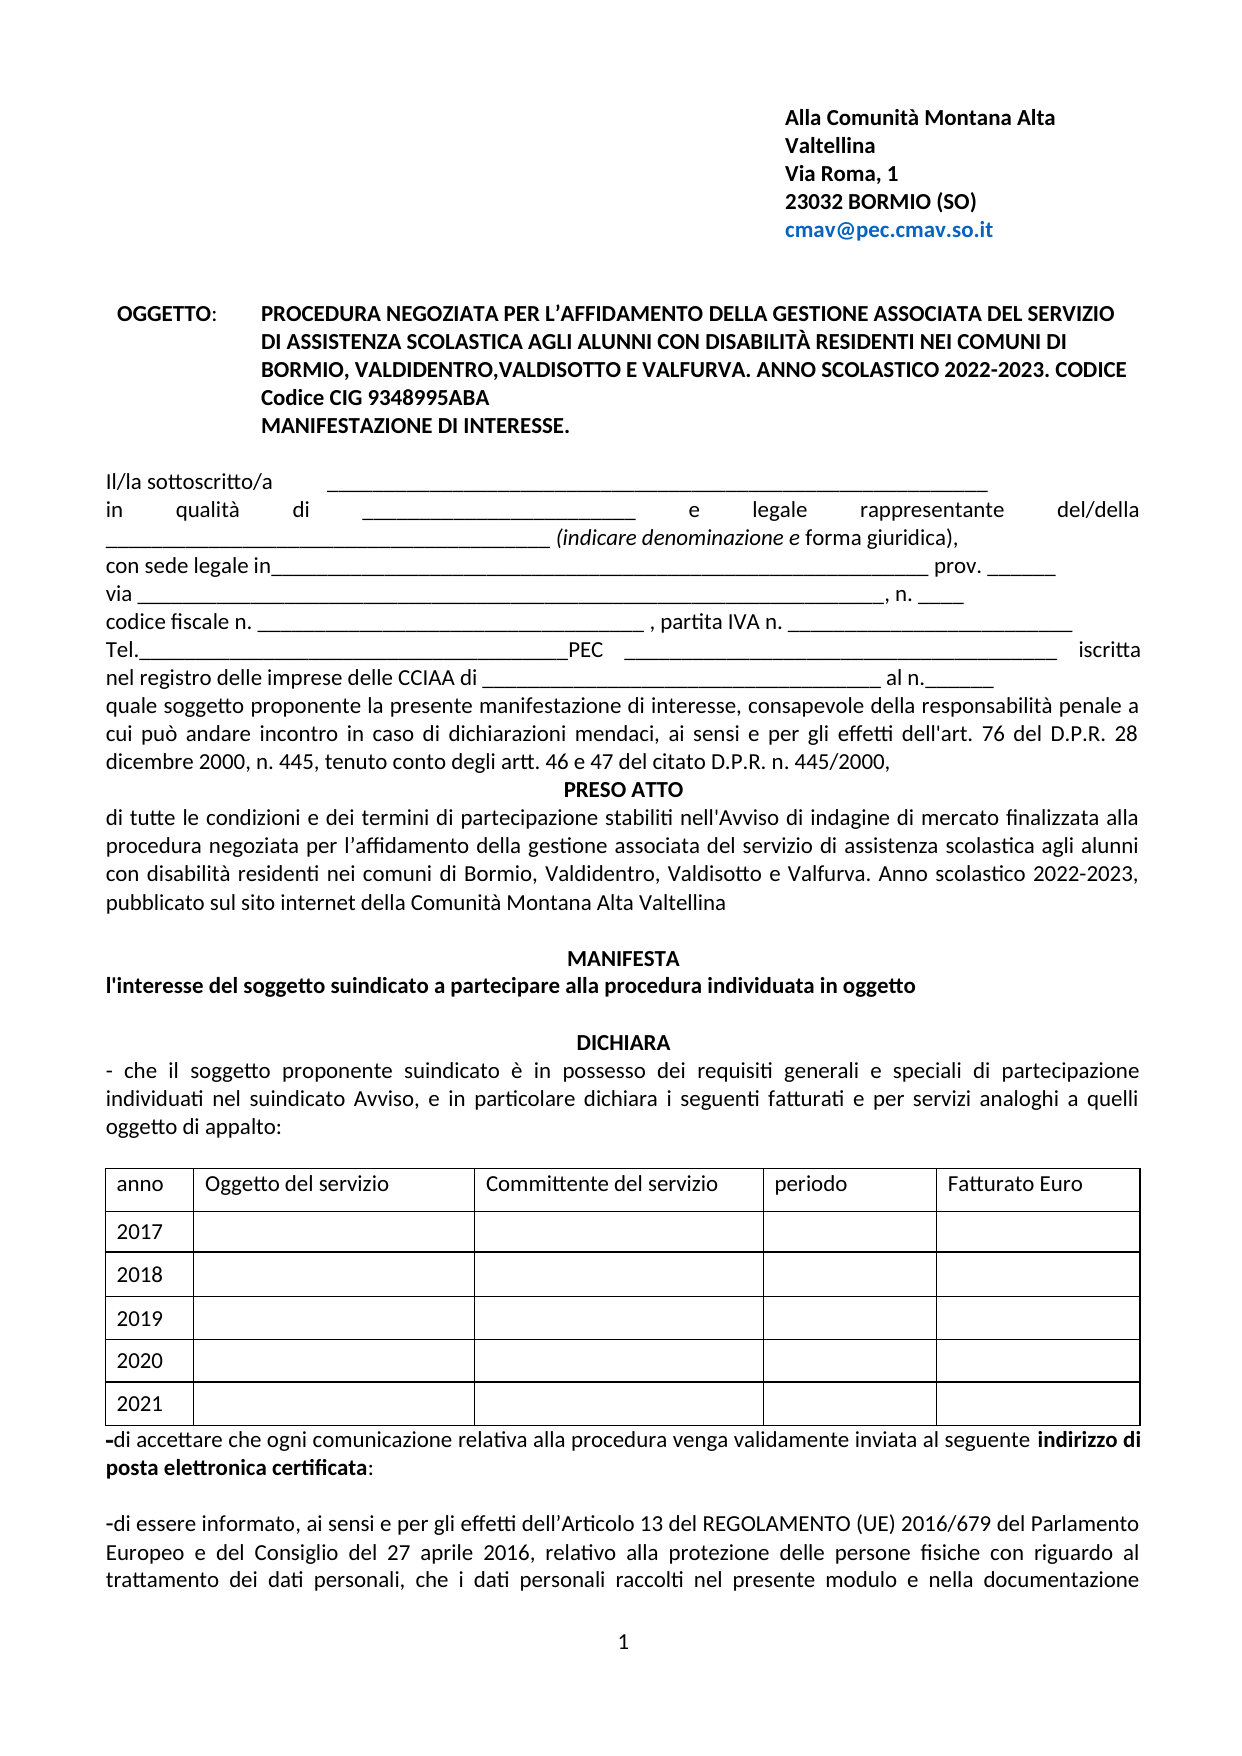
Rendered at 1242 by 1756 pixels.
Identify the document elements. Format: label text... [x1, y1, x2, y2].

table_header Oggetto del servizio [194, 1169, 474, 1211]
table_cell [475, 1383, 763, 1424]
table_cell [194, 1212, 474, 1251]
text Via Roma, 1 [785, 159, 1141, 187]
text di tutte le condizioni e dei termini di partecipazione stabiliti nell'Avviso di indagine di mercato finalizzata alla procedura negoziata per l’affidamento della gestione associata del servizio di assistenza scolastica agli alunni con disabilità residenti nei comuni di Bormio, Valdidentro, Valdisotto e Valfurva. Anno scolastico 2022-2023, pubblicato sul sito internet della Comunità Montana Alta Valtellina [106, 803, 1141, 916]
text DICHIARA [106, 1028, 1141, 1056]
text cmav@pec.cmav.so.it [785, 215, 1141, 243]
list di essere informato, ai sensi e per gli effetti dell’Articolo 13 del REGOLAMENTO (UE) 2016/679 del Parlamento Europeo e del Consiglio del 27 aprile 2016, relativo alla protezione delle persone fisiche con riguardo al trattamento dei dati personali, che i dati personali raccolti nel presente modulo e nella documentazione [106, 1509, 1141, 1594]
text PRESO ATTO [106, 776, 1141, 803]
table_cell [764, 1212, 936, 1251]
table_cell [937, 1340, 1139, 1381]
table_cell [764, 1383, 936, 1424]
table_cell [937, 1212, 1139, 1251]
table_cell [475, 1212, 763, 1251]
text 23032 BORMIO (SO) [785, 187, 1141, 215]
table_cell [475, 1253, 763, 1296]
table_cell [937, 1297, 1139, 1339]
table_cell [475, 1340, 763, 1381]
table_cell [937, 1383, 1139, 1424]
text quale soggetto proponente la presente manifestazione di interesse, consapevole della responsabilità penale a cui può andare incontro in caso di dichiarazioni mendaci, ai sensi e per gli effetti dell'art. 76 del D.P.R. 28 dicembre 2000, n. 445, tenuto conto degli artt. 46 e 47 del citato D.P.R. n. 445/2000, [106, 691, 1141, 776]
text MANIFESTA [106, 944, 1141, 972]
table_header anno [106, 1169, 193, 1211]
text l'interesse del soggetto suindicato a partecipare alla procedura individuata in oggetto [106, 972, 1141, 1000]
table_cell [194, 1297, 474, 1339]
text con sede legale in prov. ______ [106, 551, 1141, 579]
table_cell [194, 1340, 474, 1381]
table_cell 2019 [106, 1297, 193, 1339]
table_cell 2020 [106, 1340, 193, 1381]
text via , n. ____ [106, 579, 1141, 607]
table_cell 2018 [106, 1253, 193, 1296]
text - che il soggetto proponente suindicato è in possesso dei requisiti generali e speciali di partecipazione individuati nel suindicato Avviso, e in particolare dichiara i seguenti fatturati e per servizi analoghi a quelli oggetto di appalto: [106, 1056, 1141, 1140]
table_cell [937, 1253, 1139, 1296]
text Alla Comunità Montana Alta Valtellina [785, 103, 1141, 159]
table_cell 2021 [106, 1383, 193, 1424]
table_header periodo [764, 1169, 936, 1211]
table_cell [194, 1253, 474, 1296]
table_header PROCEDURA NEGOZIATA PER L’AFFIDAMENTO DELLA GESTIONE ASSOCIATA DEL SERVIZIO DI ASSISTENZA SCOLASTICA AGLI ALUNNI CON DISABILITÀ RESIDENTI NEI COMUNI DI BORMIO, VALDIDENTRO,VALDISOTTO E VALFURVA. ANNO SCOLASTICO 2022-2023. CODICE Codice CIG 9348995ABA MANIFESTAZIONE DI INTERESSE. [250, 299, 1140, 439]
text codice fiscale n. , partita IVA n. _________________________ [106, 607, 1141, 635]
table_cell [194, 1383, 474, 1424]
list di accettare che ogni comunicazione relativa alla procedura venga validamente inviata al seguente indirizzo di posta elettronica certificata: [106, 1426, 1141, 1482]
table_header Committente del servizio [475, 1169, 763, 1211]
table_cell [764, 1253, 936, 1296]
table_header OGGETTO: [106, 299, 249, 439]
table_cell [764, 1340, 936, 1381]
text Il/la sottoscritto/a __________________________________________________________ [106, 467, 1141, 495]
table_cell 2017 [106, 1212, 193, 1251]
text in qualità di ________________________ e legale rappresentante del/della _______________________________________ (indicare denominazione e forma giuridica), [106, 495, 1141, 551]
table_cell [475, 1297, 763, 1339]
table_cell [764, 1297, 936, 1339]
text Tel. PEC ______________________________________ iscritta nel registro delle imprese delle CCIAA di ___________________________________ al n.______ [106, 635, 1141, 691]
table_header Fatturato Euro [937, 1169, 1139, 1211]
